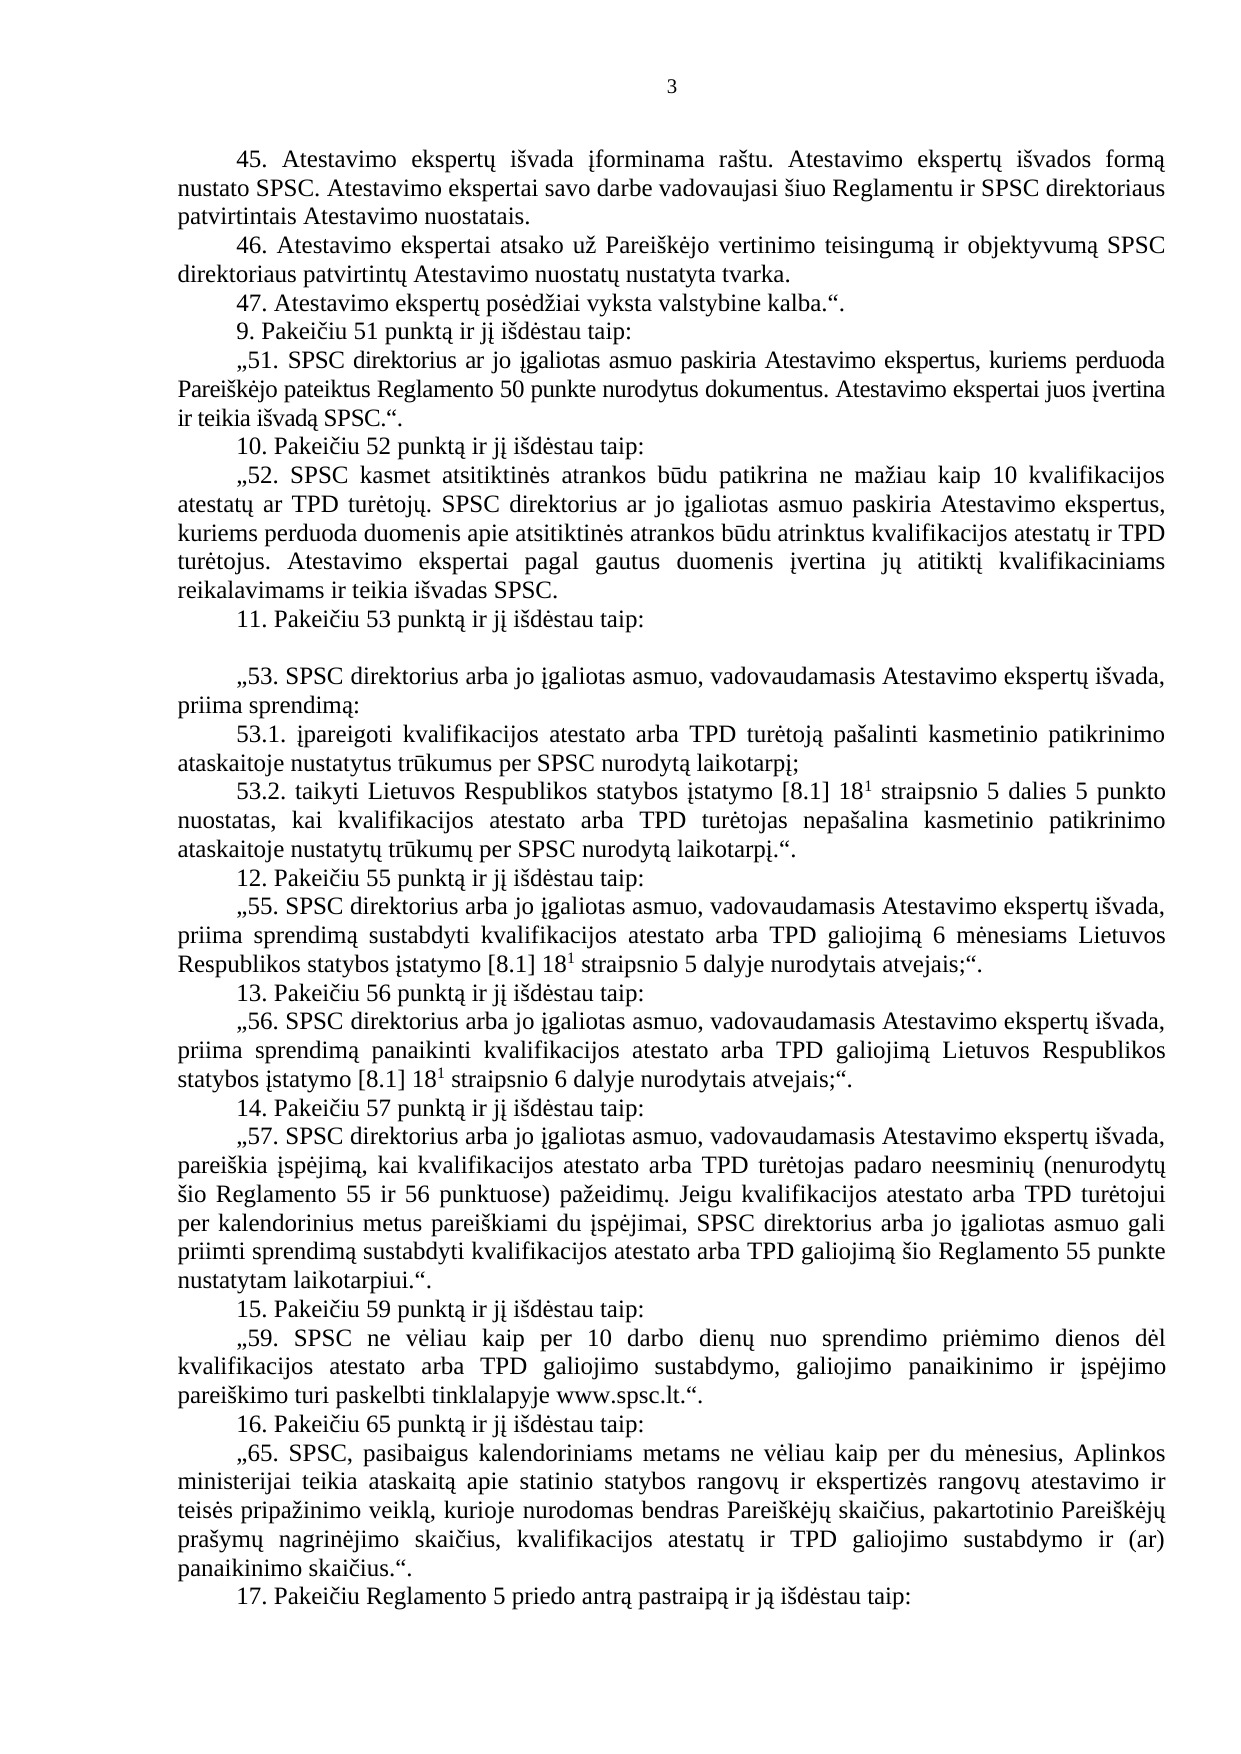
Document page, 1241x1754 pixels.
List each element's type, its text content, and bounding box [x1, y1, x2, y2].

text 17. Pakeičiu Reglamento 5 priedo antrą pastraipą ir ją išdėstau taip: [177, 1581, 1166, 1610]
text 53.2. taikyti Lietuvos Respublikos statybos įstatymo [8.1] 181 straipsnio 5 dalies 5 punkto nuostatas, kai kvalifikacijos atestato arba TPD turėtojas nepašalina kasmetinio patikrinimo ataskaitoje nustatytų trūkumų per SPSC nurodytą laikotarpį.“. [177, 776, 1166, 863]
text 12. Pakeičiu 55 punktą ir jį išdėstau taip: [177, 863, 1166, 891]
text „53. SPSC direktorius arba jo įgaliotas asmuo, vadovaudamasis Atestavimo ekspertų išvada, priima sprendimą: [177, 661, 1166, 719]
text „51. SPSC direktorius ar jo įgaliotas asmuo paskiria Atestavimo ekspertus, kuriems perduoda Pareiškėjo pateiktus Reglamento 50 punkte nurodytus dokumentus. Atestavimo ekspertai juos įvertina ir teikia išvadą SPSC.“. [177, 345, 1166, 431]
text 15. Pakeičiu 59 punktą ir jį išdėstau taip: [177, 1294, 1166, 1323]
text 16. Pakeičiu 65 punktą ir jį išdėstau taip: [177, 1409, 1166, 1438]
text „55. SPSC direktorius arba jo įgaliotas asmuo, vadovaudamasis Atestavimo ekspertų išvada, priima sprendimą sustabdyti kvalifikacijos atestato arba TPD galiojimą 6 mėnesiams Lietuvos Respublikos statybos įstatymo [8.1] 181 straipsnio 5 dalyje nurodytais atvejais;“. [177, 891, 1166, 978]
text 53.1. įpareigoti kvalifikacijos atestato arba TPD turėtoją pašalinti kasmetinio patikrinimo ataskaitoje nustatytus trūkumus per SPSC nurodytą laikotarpį; [177, 719, 1166, 776]
text „59. SPSC ne vėliau kaip per 10 darbo dienų nuo sprendimo priėmimo dienos dėl kvalifikacijos atestato arba TPD galiojimo sustabdymo, galiojimo panaikinimo ir įspėjimo pareiškimo turi paskelbti tinklalapyje www.spsc.lt.“. [177, 1323, 1166, 1409]
text 46. Atestavimo ekspertai atsako už Pareiškėjo vertinimo teisingumą ir objektyvumą SPSC direktoriaus patvirtintų Atestavimo nuostatų nustatyta tvarka. [177, 230, 1166, 288]
text 47. Atestavimo ekspertų posėdžiai vyksta valstybine kalba.“. [177, 288, 1166, 316]
text „52. SPSC kasmet atsitiktinės atrankos būdu patikrina ne mažiau kaip 10 kvalifikacijos atestatų ar TPD turėtojų. SPSC direktorius ar jo įgaliotas asmuo paskiria Atestavimo ekspertus, kuriems perduoda duomenis apie atsitiktinės atrankos būdu atrinktus kvalifikacijos atestatų ir TPD turėtojus. Atestavimo ekspertai pagal gautus duomenis įvertina jų atitiktį kvalifikaciniams reikalavimams ir teikia išvadas SPSC. [177, 460, 1166, 604]
text 45. Atestavimo ekspertų išvada įforminama raštu. Atestavimo ekspertų išvados formą nustato SPSC. Atestavimo ekspertai savo darbe vadovaujasi šiuo Reglamentu ir SPSC direktoriaus patvirtintais Atestavimo nuostatais. [177, 144, 1166, 230]
text „56. SPSC direktorius arba jo įgaliotas asmuo, vadovaudamasis Atestavimo ekspertų išvada, priima sprendimą panaikinti kvalifikacijos atestato arba TPD galiojimą Lietuvos Respublikos statybos įstatymo [8.1] 181 straipsnio 6 dalyje nurodytais atvejais;“. [177, 1006, 1166, 1093]
text „65. SPSC, pasibaigus kalendoriniams metams ne vėliau kaip per du mėnesius, Aplinkos ministerijai teikia ataskaitą apie statinio statybos rangovų ir ekspertizės rangovų atestavimo ir teisės pripažinimo veiklą, kurioje nurodomas bendras Pareiškėjų skaičius, pakartotinio Pareiškėjų prašymų nagrinėjimo skaičius, kvalifikacijos atestatų ir TPD galiojimo sustabdymo ir (ar) panaikinimo skaičius.“. [177, 1438, 1166, 1581]
text 13. Pakeičiu 56 punktą ir jį išdėstau taip: [177, 978, 1166, 1006]
text 14. Pakeičiu 57 punktą ir jį išdėstau taip: [177, 1093, 1166, 1121]
text 10. Pakeičiu 52 punktą ir jį išdėstau taip: [177, 431, 1166, 460]
text „57. SPSC direktorius arba jo įgaliotas asmuo, vadovaudamasis Atestavimo ekspertų išvada, pareiškia įspėjimą, kai kvalifikacijos atestato arba TPD turėtojas padaro neesminių (nenurodytų šio Reglamento 55 ir 56 punktuose) pažeidimų. Jeigu kvalifikacijos atestato arba TPD turėtojui per kalendorinius metus pareiškiami du įspėjimai, SPSC direktorius arba jo įgaliotas asmuo gali priimti sprendimą sustabdyti kvalifikacijos atestato arba TPD galiojimą šio Reglamento 55 punkte nustatytam laikotarpiui.“. [177, 1121, 1166, 1294]
text 9. Pakeičiu 51 punktą ir jį išdėstau taip: [177, 316, 1166, 345]
text 11. Pakeičiu 53 punktą ir jį išdėstau taip: [177, 604, 1166, 633]
